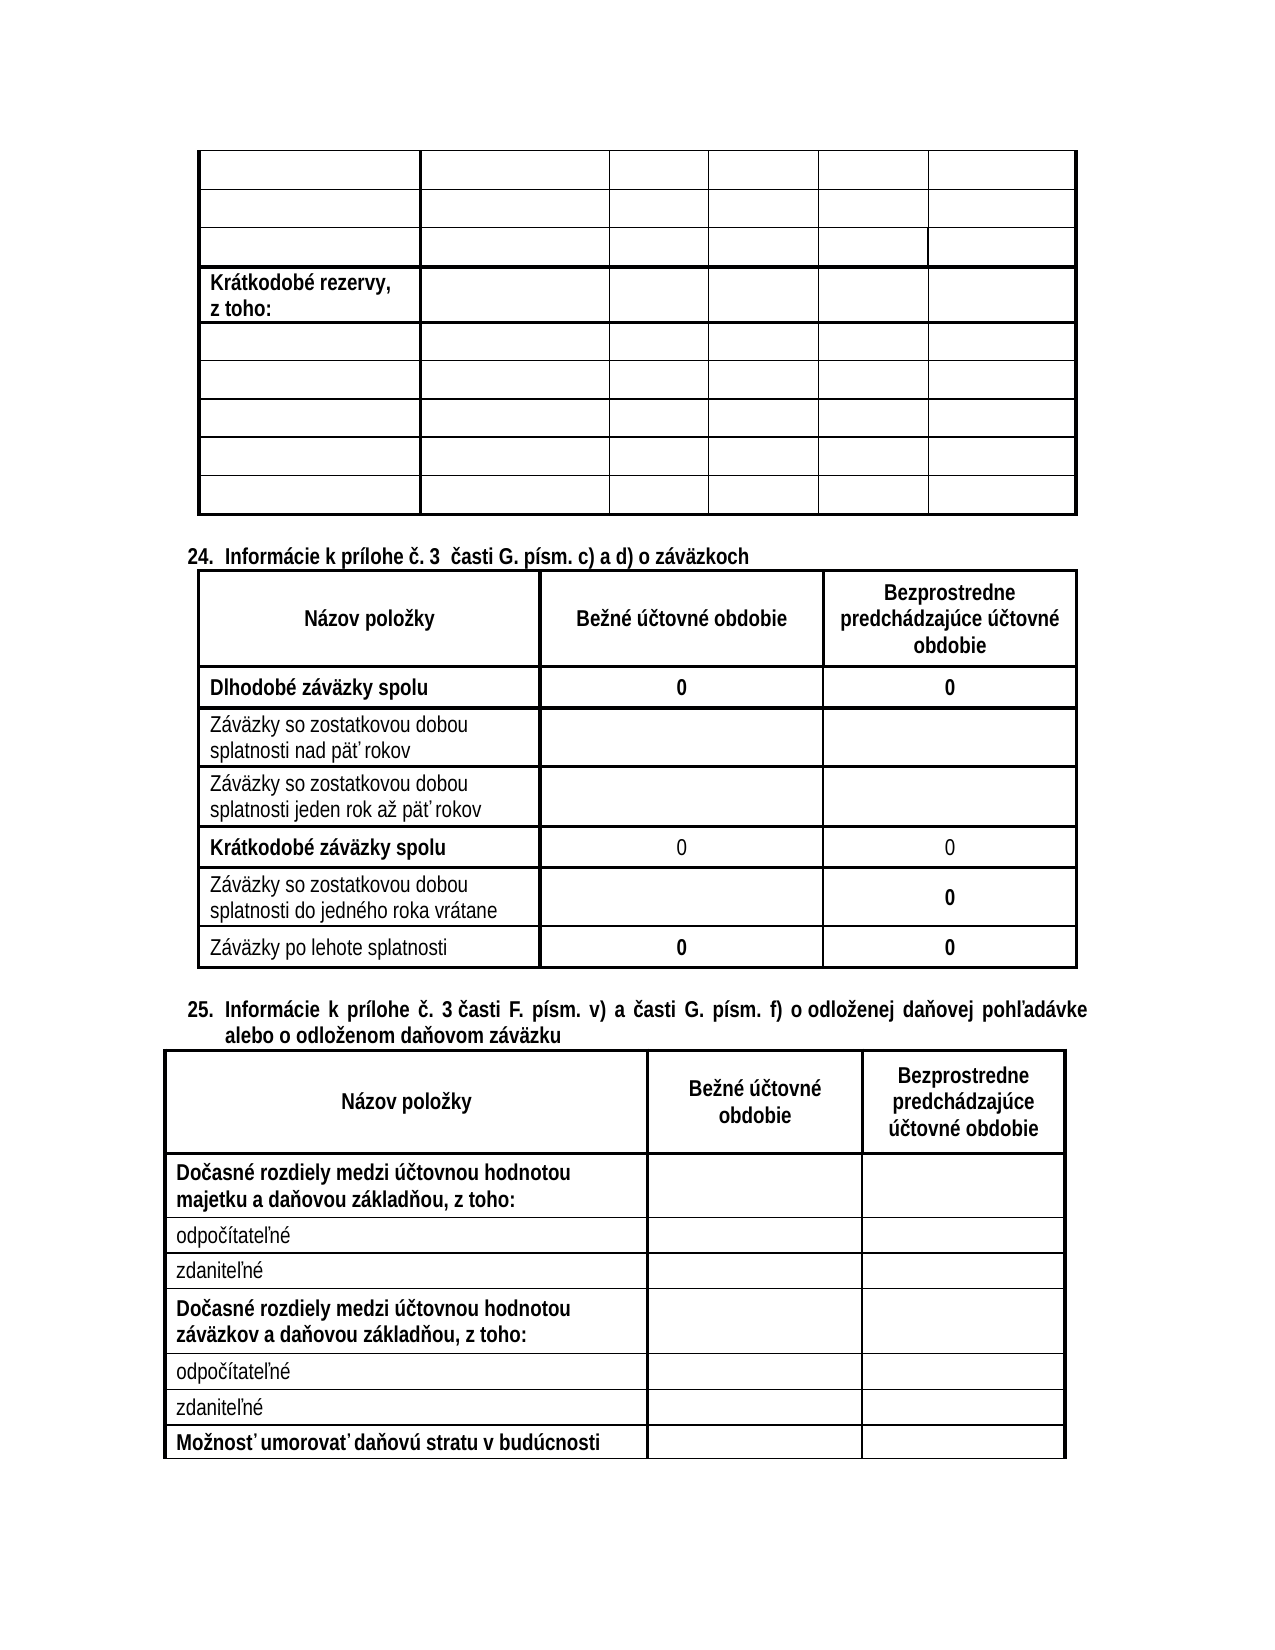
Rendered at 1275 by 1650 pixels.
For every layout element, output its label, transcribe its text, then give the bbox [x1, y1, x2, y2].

text 24. Informácie k prílohe č. 3 časti G. písm. c) a d) o záväzkoch [187, 543, 1087, 569]
table_cell [201, 361, 419, 398]
table_cell [610, 324, 708, 359]
table_cell [649, 1218, 861, 1252]
table_header Bezprostredne predchádzajúce účtovné obdobie [864, 1052, 1063, 1152]
table_cell [422, 269, 609, 321]
table_cell [929, 228, 1074, 265]
table_cell [819, 400, 928, 436]
table_cell odpočítateľné [167, 1354, 646, 1388]
table_cell [610, 151, 708, 188]
table_cell Dlhodobé záväzky spolu [200, 668, 538, 706]
table_cell [610, 361, 708, 398]
table_cell [863, 1155, 1063, 1217]
table_cell [709, 190, 818, 227]
table_cell [863, 1289, 1063, 1353]
table_header Bežné účtovné obdobie [649, 1052, 861, 1152]
table_cell 0 [542, 927, 822, 966]
table_cell [201, 151, 419, 188]
table_cell [422, 228, 609, 265]
table_cell [819, 324, 928, 359]
table_cell odpočítateľné [167, 1218, 646, 1252]
table_cell [542, 869, 822, 925]
table_cell [422, 400, 609, 436]
table_cell [422, 151, 609, 188]
table_cell [201, 190, 419, 227]
table_cell zdaniteľné [167, 1390, 646, 1424]
table_cell [929, 361, 1074, 398]
table_cell [929, 190, 1074, 227]
table_cell [863, 1254, 1063, 1287]
table_cell Krátkodobé záväzky spolu [200, 828, 538, 866]
table_cell [709, 151, 818, 188]
table_cell [201, 400, 419, 436]
table_cell Krátkodobé rezervy, z toho: [201, 269, 419, 321]
text 25. Informácie k prílohe č. 3 časti F. písm. v) a časti G. písm. f) o odloženej daňovej pohľadávke alebo o odloženom daňovom záväzku [187, 996, 1087, 1048]
table_cell [649, 1155, 861, 1217]
table_cell Záväzky so zostatkovou dobou splatnosti do jedného roka vrátane [200, 869, 538, 925]
table_cell [819, 228, 927, 265]
table_cell Záväzky so zostatkovou dobou splatnosti nad päť rokov [200, 710, 538, 765]
table_cell [542, 710, 822, 765]
table_header Názov položky [200, 572, 538, 665]
table_cell 0 [542, 828, 822, 866]
table_cell [610, 228, 708, 265]
table_cell 0 [542, 668, 822, 706]
table_cell [422, 438, 609, 475]
table_cell [201, 324, 419, 359]
table_cell zdaniteľné [167, 1254, 646, 1287]
table_cell [610, 476, 708, 513]
table_cell [819, 476, 928, 513]
table_cell Záväzky so zostatkovou dobou splatnosti jeden rok až päť rokov [200, 768, 538, 824]
table_cell [929, 476, 1074, 513]
table_cell [929, 438, 1074, 475]
table_cell [610, 190, 708, 227]
table_cell [709, 476, 818, 513]
table_cell [422, 476, 609, 513]
table_cell [929, 151, 1074, 188]
table_cell [709, 228, 818, 265]
table_cell Záväzky po lehote splatnosti [200, 927, 538, 966]
table_cell [819, 269, 928, 321]
table_cell Dočasné rozdiely medzi účtovnou hodnotou záväzkov a daňovou základňou, z toho: [167, 1289, 646, 1353]
table_cell [929, 400, 1074, 436]
table_cell [863, 1426, 1063, 1458]
table_cell [929, 269, 1074, 321]
table_cell [824, 710, 1075, 765]
table_cell [863, 1390, 1063, 1424]
table_header Názov položky [167, 1052, 646, 1152]
table_cell [201, 438, 419, 475]
table_cell [819, 190, 928, 227]
table_cell [649, 1354, 861, 1388]
table_cell Dočasné rozdiely medzi účtovnou hodnotou majetku a daňovou základňou, z toho: [167, 1155, 646, 1217]
table_cell [863, 1218, 1063, 1252]
table_cell 0 [824, 828, 1075, 866]
table_cell [422, 361, 609, 398]
table_cell [819, 438, 928, 475]
table_cell [709, 269, 818, 321]
table_cell [201, 476, 419, 513]
table_cell [542, 768, 822, 824]
table_cell [709, 361, 818, 398]
table_cell 0 [824, 668, 1075, 706]
table_header Bežné účtovné obdobie [542, 572, 822, 665]
table_cell [649, 1426, 861, 1458]
table_cell [824, 768, 1075, 824]
table_cell 0 [824, 927, 1075, 966]
table_cell [929, 324, 1074, 359]
table_cell Možnosť umorovať daňovú stratu v budúcnosti [167, 1426, 646, 1458]
table_cell [610, 269, 708, 321]
table_cell [610, 400, 708, 436]
table_cell [709, 438, 818, 475]
table_cell [422, 190, 609, 227]
table_cell [819, 151, 928, 188]
table_cell [649, 1254, 861, 1287]
table_cell [422, 324, 609, 359]
table_cell 0 [824, 869, 1075, 925]
table_cell [649, 1289, 861, 1353]
table_cell [819, 361, 928, 398]
table_cell [709, 324, 818, 359]
table_cell [649, 1390, 861, 1424]
table_cell [709, 400, 818, 436]
table_cell [863, 1354, 1063, 1388]
table_header Bezprostredne predchádzajúce účtovné obdobie [825, 572, 1075, 665]
table_cell [201, 228, 419, 265]
table_cell [610, 438, 708, 475]
